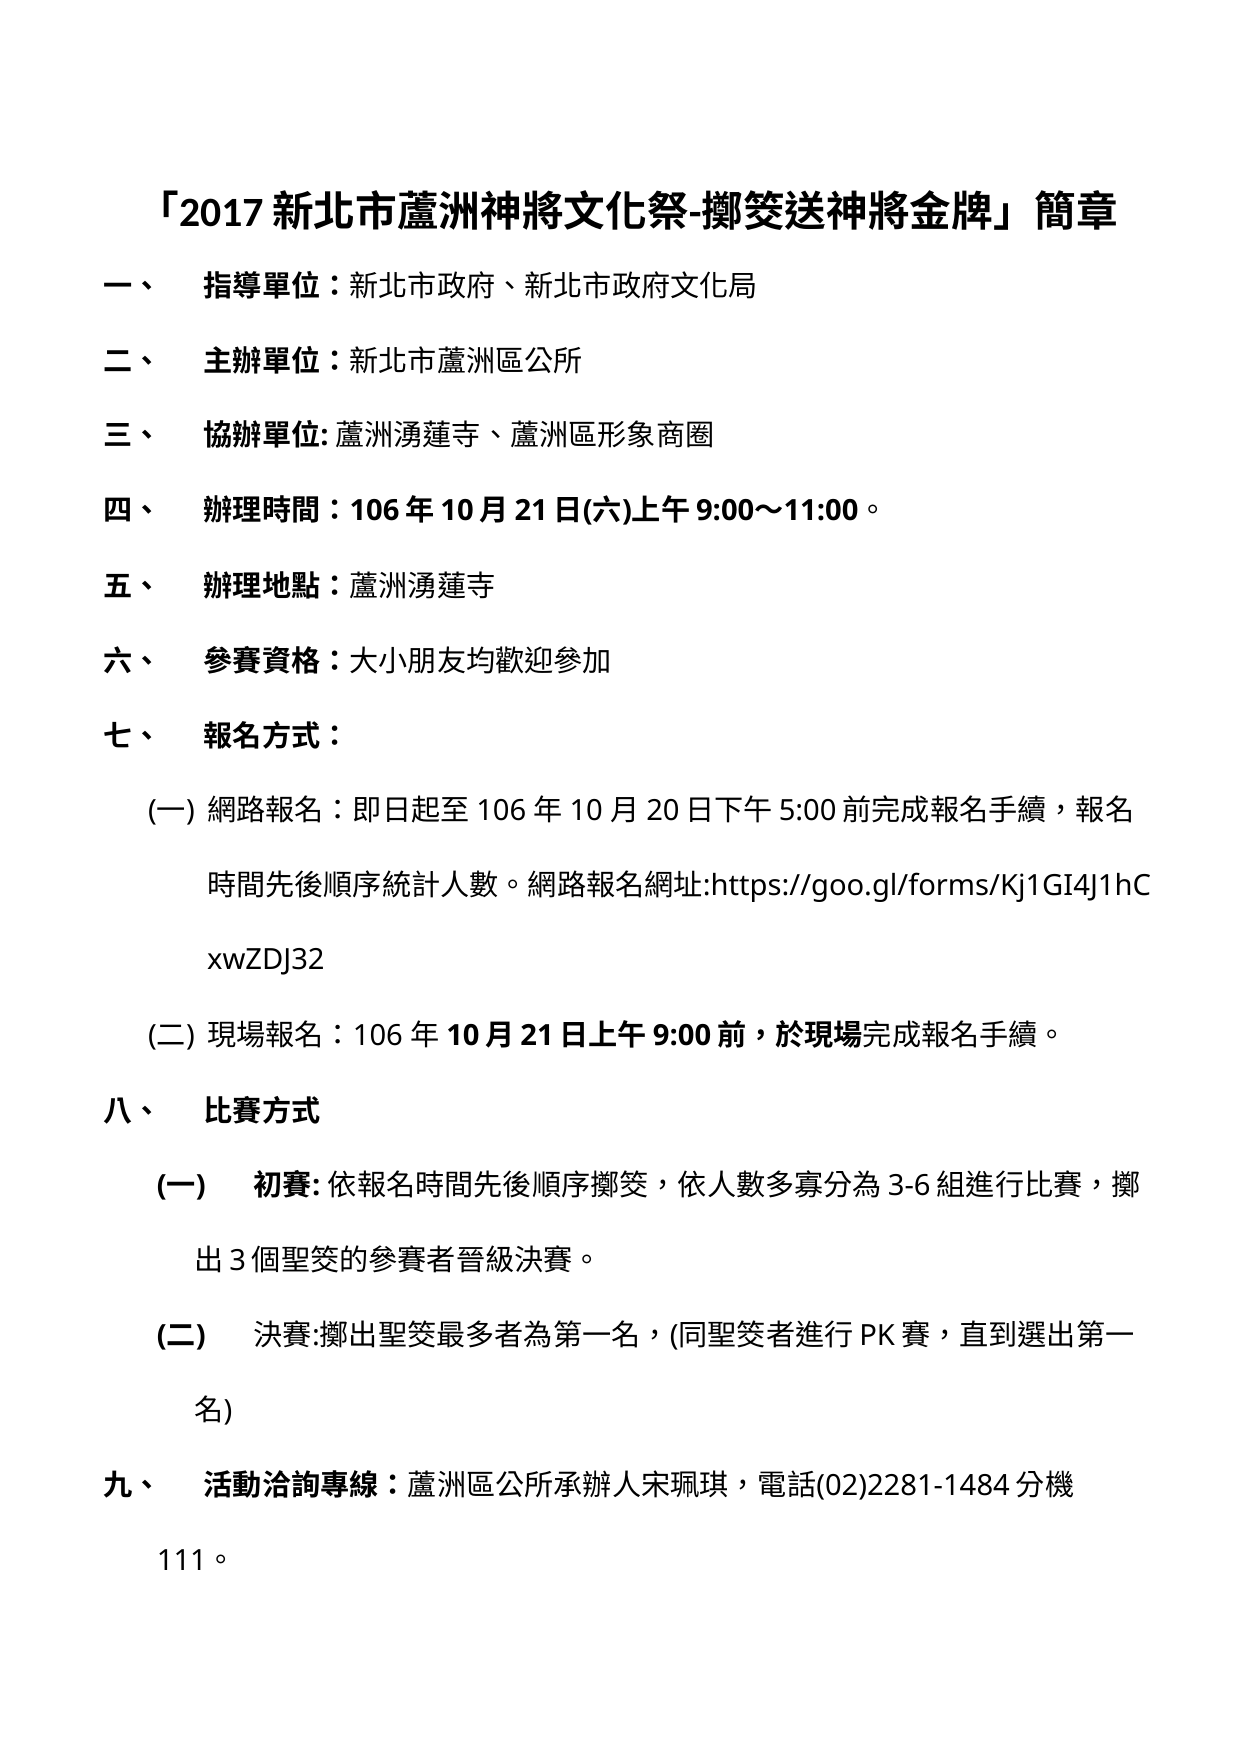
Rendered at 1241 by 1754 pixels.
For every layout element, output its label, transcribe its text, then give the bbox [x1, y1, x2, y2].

list 報名方式： [103, 689, 1152, 764]
text 「2017新北市蘆洲神將文化祭-擲筊送神將金牌」簡章 [103, 164, 1152, 239]
list 參賽資格：大小朋友均歡迎參加 [103, 614, 1152, 689]
list 指導單位：新北市政府、新北市政府文化局 [103, 239, 1152, 314]
list 網路報名：即日起至 106 年 10 月 20日下午5:00前完成報名手續，報名時間先後順序統計人數。網路報名網址:https://goo.gl/forms/Kj1GI4J1hCxwZDJ32 [148, 764, 1152, 989]
list 初賽: 依報名時間先後順序擲筊，依人數多寡分為3-6組進行比賽，擲出3個聖筊的參賽者晉級決賽。 [157, 1139, 1152, 1289]
list 辦理時間：106年10月21日(六)上午9:00～11:00。 [103, 464, 1152, 539]
list 活動洽詢專線：蘆洲區公所承辦人宋珮琪，電話(02)2281-1484分機111。 [103, 1439, 1152, 1589]
list 協辦單位: 蘆洲湧蓮寺、蘆洲區形象商圈 [103, 389, 1152, 464]
list 比賽方式 [103, 1064, 1152, 1139]
list 主辦單位：新北市蘆洲區公所 [103, 314, 1152, 389]
list 辦理地點：蘆洲湧蓮寺 [103, 539, 1152, 614]
list 現場報名：106 年 10月21日上午9:00前，於現場完成報名手續。 [148, 989, 1152, 1064]
list 決賽:擲出聖筊最多者為第一名，(同聖筊者進行PK賽，直到選出第一名) [157, 1289, 1152, 1439]
